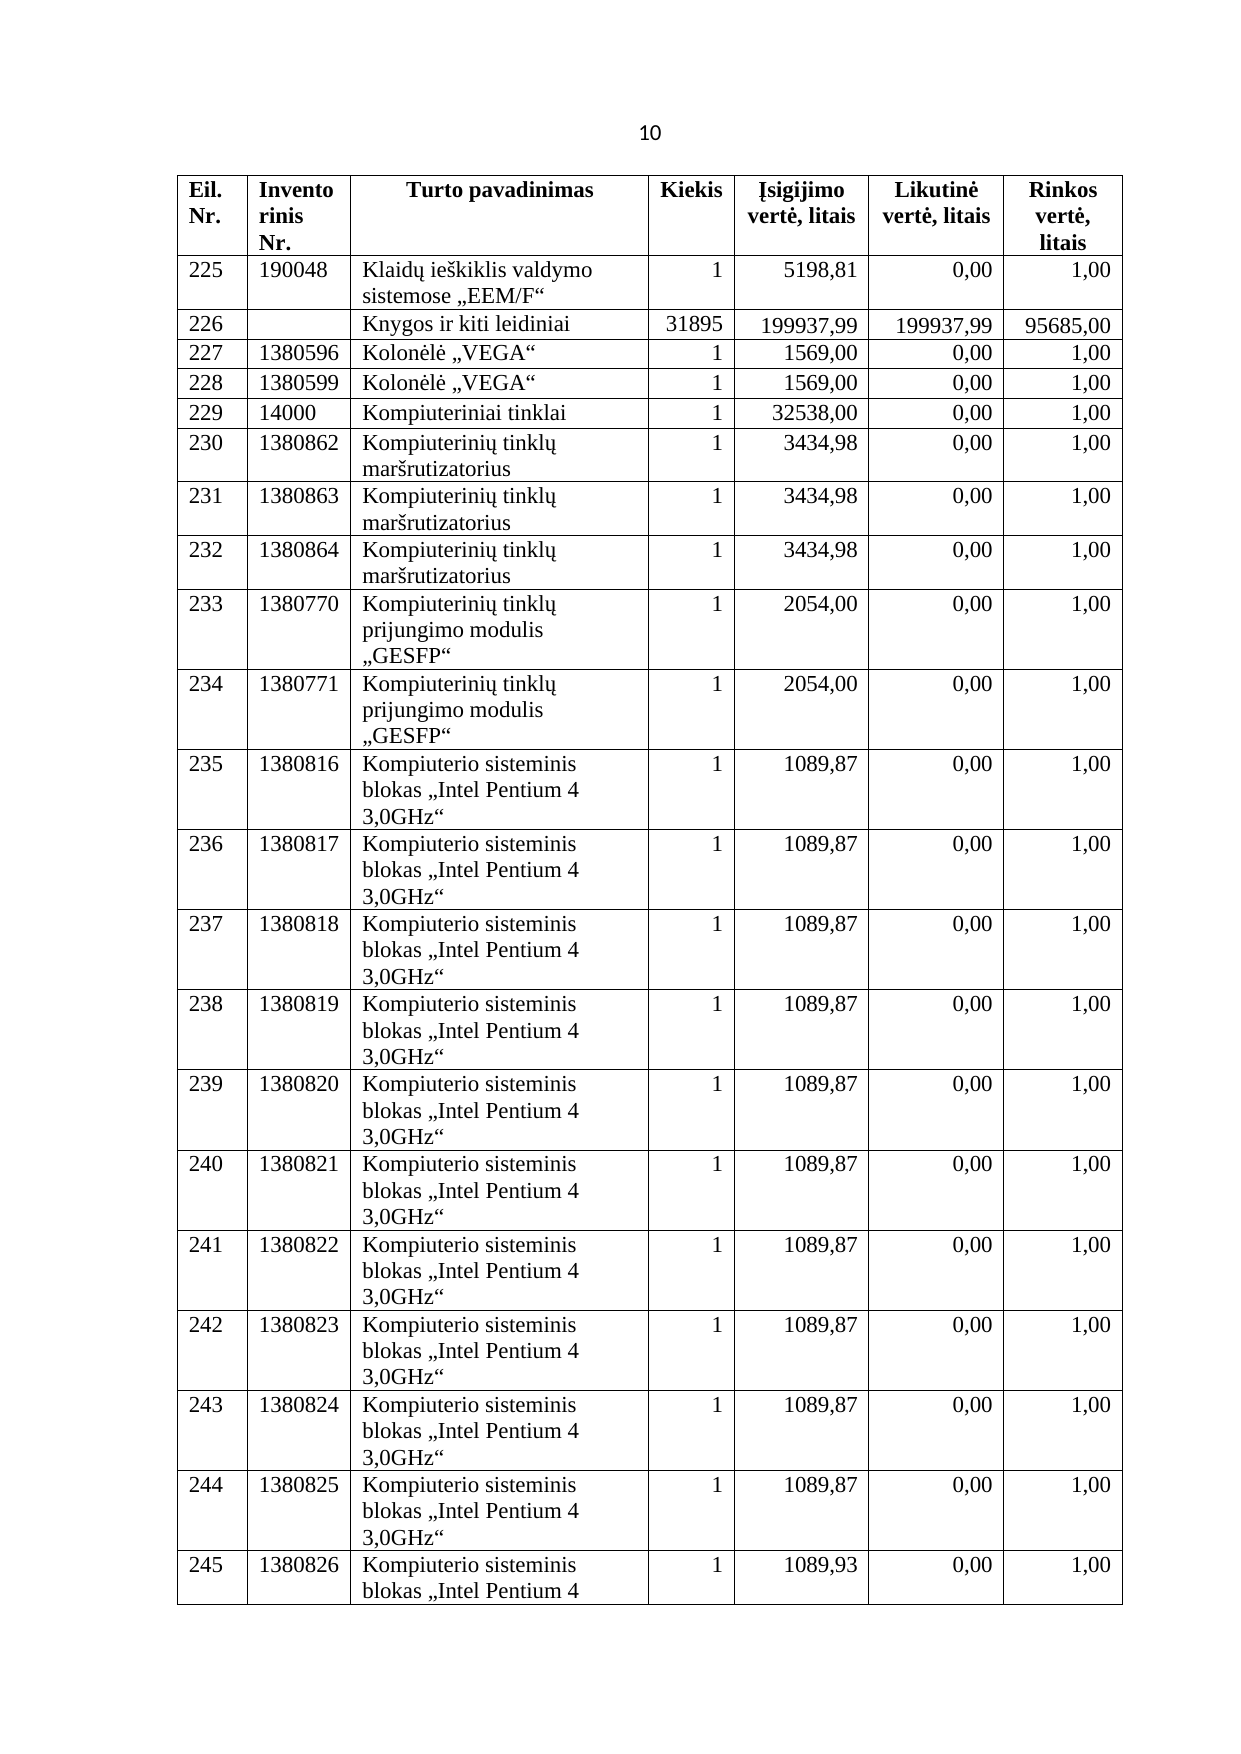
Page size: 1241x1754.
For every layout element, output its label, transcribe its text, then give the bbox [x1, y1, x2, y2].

table_cell 237 [178, 910, 247, 989]
table_cell 1380771 [248, 670, 350, 749]
table_cell Kompiuterio sisteminis blokas „Intel Pentium 4 3,0GHz“ [351, 910, 648, 989]
table_cell 3434,98 [735, 536, 868, 589]
table_cell 0,00 [869, 536, 1003, 589]
table_cell 0,00 [869, 1311, 1003, 1390]
table_cell 1380864 [248, 536, 350, 589]
table_cell 1380821 [248, 1151, 350, 1229]
table_cell 5198,81 [735, 256, 868, 309]
table_cell 229 [178, 399, 247, 427]
table_cell 1380863 [248, 482, 350, 535]
table_cell 1 [649, 1311, 734, 1390]
table_cell 1380825 [248, 1471, 350, 1550]
table_cell 1380819 [248, 990, 350, 1069]
table_cell 1089,87 [735, 910, 868, 989]
table_cell Kompiuterio sisteminis blokas „Intel Pentium 4 3,0GHz“ [351, 1391, 648, 1470]
table_cell 226 [178, 310, 247, 338]
table_cell 238 [178, 990, 247, 1069]
table_cell 0,00 [869, 256, 1003, 309]
table_cell 1 [649, 670, 734, 749]
table_cell 0,00 [869, 340, 1003, 368]
table_cell 243 [178, 1391, 247, 1470]
table_cell Kompiuterio sisteminis blokas „Intel Pentium 4 3,0GHz“ [351, 1231, 648, 1310]
table_cell 1089,87 [735, 990, 868, 1069]
table_cell 1 [649, 340, 734, 368]
table_cell Kompiuterio sisteminis blokas „Intel Pentium 4 3,0GHz“ [351, 750, 648, 829]
table_cell 1 [649, 1070, 734, 1149]
table_cell 1089,87 [735, 750, 868, 829]
table_cell 95685,00 [1004, 310, 1122, 338]
table_cell Kompiuterinių tinklų maršrutizatorius [351, 482, 648, 535]
table_cell 1,00 [1004, 340, 1122, 368]
table_cell 1,00 [1004, 590, 1122, 669]
table_cell 1380822 [248, 1231, 350, 1310]
table_cell Kompiuteriniai tinklai [351, 399, 648, 427]
table_cell 1089,87 [735, 1391, 868, 1470]
table_cell 0,00 [869, 990, 1003, 1069]
table_cell 236 [178, 830, 247, 909]
table_cell 0,00 [869, 1151, 1003, 1229]
table_cell 1,00 [1004, 1151, 1122, 1229]
table_header Likutinė vertė, litais [869, 176, 1003, 255]
table_cell 227 [178, 340, 247, 368]
table_cell 1,00 [1004, 536, 1122, 589]
table_cell 1 [649, 1551, 734, 1604]
table_cell 1380862 [248, 429, 350, 481]
table_cell 1,00 [1004, 750, 1122, 829]
table_cell 1569,00 [735, 340, 868, 368]
table_cell 3434,98 [735, 482, 868, 535]
table_cell 1089,87 [735, 1151, 868, 1229]
table_cell 1,00 [1004, 482, 1122, 535]
table_cell 0,00 [869, 399, 1003, 427]
table_cell 0,00 [869, 1391, 1003, 1470]
table_cell 0,00 [869, 590, 1003, 669]
table_cell 2054,00 [735, 590, 868, 669]
table_cell [248, 310, 350, 338]
table_cell 1089,87 [735, 1231, 868, 1310]
table_cell 1,00 [1004, 670, 1122, 749]
table_cell 1380826 [248, 1551, 350, 1604]
table_cell 1 [649, 910, 734, 989]
table_cell 1380823 [248, 1311, 350, 1390]
table_cell 1 [649, 256, 734, 309]
table_cell 1380596 [248, 340, 350, 368]
table_cell 1 [649, 482, 734, 535]
table_cell 241 [178, 1231, 247, 1310]
table_header Rinkos vertė, litais [1004, 176, 1122, 255]
table_cell 1380824 [248, 1391, 350, 1470]
table_cell 1 [649, 990, 734, 1069]
table_cell 31895 [649, 310, 734, 338]
table_cell 1 [649, 750, 734, 829]
table_cell 231 [178, 482, 247, 535]
table_cell Kompiuterinių tinklų prijungimo modulis „GESFP“ [351, 590, 648, 669]
table_cell Kompiuterio sisteminis blokas „Intel Pentium 4 3,0GHz“ [351, 830, 648, 909]
table_cell Kolonėlė „VEGA“ [351, 369, 648, 398]
table_cell Kompiuterinių tinklų prijungimo modulis „GESFP“ [351, 670, 648, 749]
table_header Turto pavadinimas [351, 176, 648, 255]
table_cell 1380770 [248, 590, 350, 669]
table_cell 1,00 [1004, 830, 1122, 909]
table_cell Kompiuterio sisteminis blokas „Intel Pentium 4 3,0GHz“ [351, 1070, 648, 1149]
table_cell 1 [649, 369, 734, 398]
table_cell 1 [649, 1391, 734, 1470]
table_cell 1089,87 [735, 1311, 868, 1390]
table_cell 235 [178, 750, 247, 829]
table_cell Kompiuterio sisteminis blokas „Intel Pentium 4 3,0GHz“ [351, 1151, 648, 1229]
table_cell Kompiuterio sisteminis blokas „Intel Pentium 4 3,0GHz“ [351, 1471, 648, 1550]
table_cell Kompiuterio sisteminis blokas „Intel Pentium 4 3,0GHz“ [351, 1311, 648, 1390]
table_cell 199937,99 [869, 310, 1003, 338]
table_cell Kolonėlė „VEGA“ [351, 340, 648, 368]
table_cell 1 [649, 429, 734, 481]
table_cell 32538,00 [735, 399, 868, 427]
table_cell 0,00 [869, 1070, 1003, 1149]
table_cell Kompiuterio sisteminis blokas „Intel Pentium 4 3,0GHz“ [351, 990, 648, 1069]
table_cell 1,00 [1004, 429, 1122, 481]
table_cell 0,00 [869, 482, 1003, 535]
table_cell 1 [649, 830, 734, 909]
table_cell 0,00 [869, 750, 1003, 829]
table_cell 1 [649, 590, 734, 669]
table_cell 1,00 [1004, 910, 1122, 989]
table_cell Klaidų ieškiklis valdymo sistemose „EEM/F“ [351, 256, 648, 309]
table_cell 1,00 [1004, 1311, 1122, 1390]
table_cell 0,00 [869, 429, 1003, 481]
table_header Įsigijimo vertė, litais [735, 176, 868, 255]
table_cell 1 [649, 399, 734, 427]
table_cell 1 [649, 536, 734, 589]
table_header Eil. Nr. [178, 176, 247, 255]
table_cell 1 [649, 1231, 734, 1310]
table_cell 1089,87 [735, 1471, 868, 1550]
table_cell 1,00 [1004, 1551, 1122, 1604]
table_cell 1,00 [1004, 256, 1122, 309]
table_cell 1,00 [1004, 369, 1122, 398]
table_cell 1089,87 [735, 1070, 868, 1149]
table_header Inventorinis Nr. [248, 176, 350, 255]
table_cell 14000 [248, 399, 350, 427]
table_header Kiekis [649, 176, 734, 255]
table_cell 2054,00 [735, 670, 868, 749]
table_cell 0,00 [869, 1231, 1003, 1310]
table_cell 1,00 [1004, 1070, 1122, 1149]
table_cell 1569,00 [735, 369, 868, 398]
table_cell 225 [178, 256, 247, 309]
table_cell 244 [178, 1471, 247, 1550]
table_cell 228 [178, 369, 247, 398]
table_cell 0,00 [869, 670, 1003, 749]
table_cell 1380818 [248, 910, 350, 989]
table_cell 0,00 [869, 830, 1003, 909]
table_cell 245 [178, 1551, 247, 1604]
table_cell 1089,93 [735, 1551, 868, 1604]
table_cell 3434,98 [735, 429, 868, 481]
table_cell 1380816 [248, 750, 350, 829]
table_cell 1,00 [1004, 1391, 1122, 1470]
table_cell Kompiuterio sisteminis blokas „Intel Pentium 4 [351, 1551, 648, 1604]
table_cell 1 [649, 1471, 734, 1550]
table_cell 234 [178, 670, 247, 749]
table_cell 0,00 [869, 910, 1003, 989]
table_cell 0,00 [869, 369, 1003, 398]
table_cell 0,00 [869, 1471, 1003, 1550]
table_cell 190048 [248, 256, 350, 309]
table_cell 232 [178, 536, 247, 589]
table_cell 240 [178, 1151, 247, 1229]
table_cell 1,00 [1004, 990, 1122, 1069]
table_cell 233 [178, 590, 247, 669]
table_cell 230 [178, 429, 247, 481]
table_cell 1380817 [248, 830, 350, 909]
table_cell 1089,87 [735, 830, 868, 909]
table_cell 1380820 [248, 1070, 350, 1149]
table_cell 1,00 [1004, 1231, 1122, 1310]
table_cell 1380599 [248, 369, 350, 398]
table_cell Kompiuterinių tinklų maršrutizatorius [351, 536, 648, 589]
table_cell 1,00 [1004, 1471, 1122, 1550]
table_cell Knygos ir kiti leidiniai [351, 310, 648, 338]
table_cell 1,00 [1004, 399, 1122, 427]
table_cell Kompiuterinių tinklų maršrutizatorius [351, 429, 648, 481]
table_cell 1 [649, 1151, 734, 1229]
table_cell 0,00 [869, 1551, 1003, 1604]
table_cell 199937,99 [735, 310, 868, 338]
table_cell 239 [178, 1070, 247, 1149]
table_cell 242 [178, 1311, 247, 1390]
